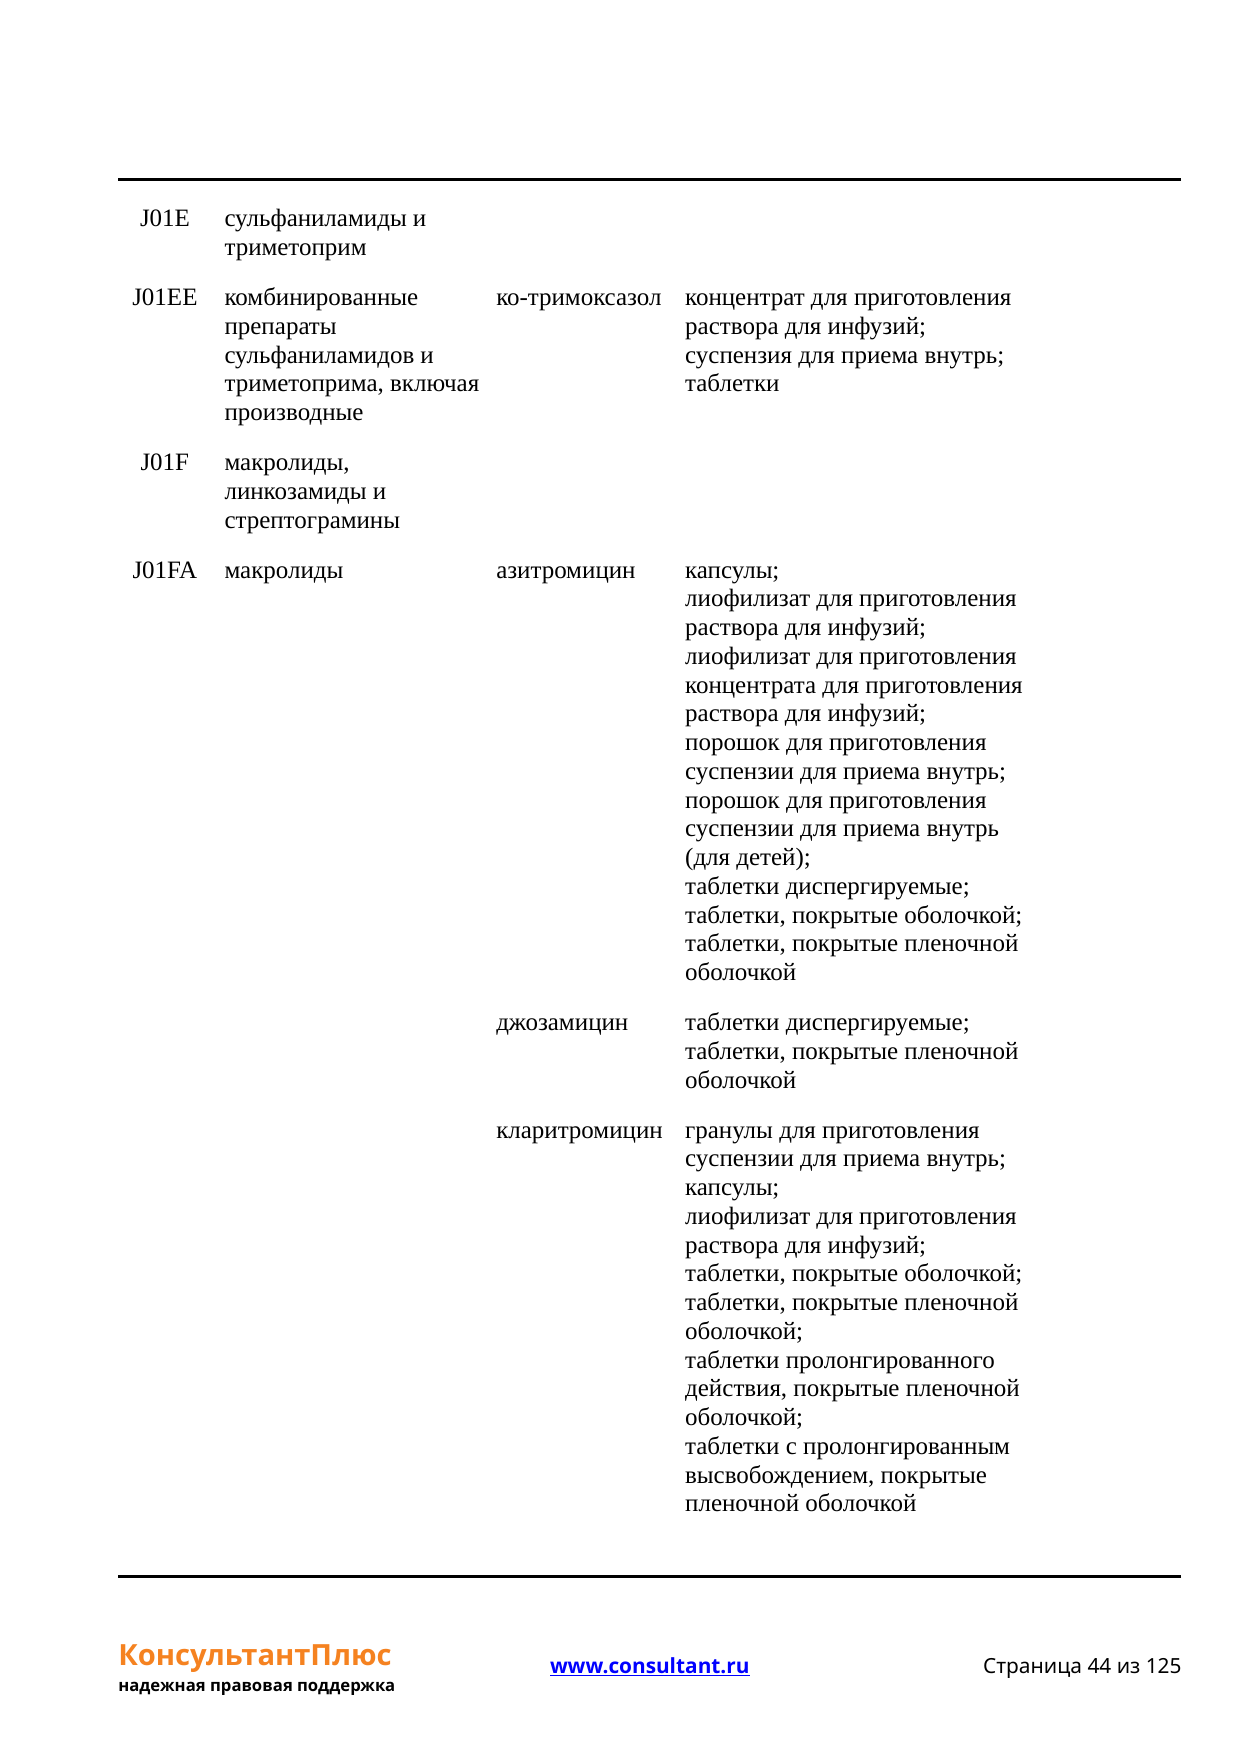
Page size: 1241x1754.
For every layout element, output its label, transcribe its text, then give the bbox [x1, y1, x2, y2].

table_cell макролиды, линкозамиды и стрептограмины [218, 437, 489, 544]
table_cell кларитромицин [490, 1104, 678, 1528]
table_cell таблетки диспергируемые; таблетки, покрытые пленочной оболочкой [679, 997, 1056, 1104]
table_cell J01E [112, 193, 218, 272]
table_cell [112, 997, 218, 1104]
table_cell [218, 997, 489, 1104]
table_cell ко-тримоксазол [490, 272, 678, 437]
table_cell гранулы для приготовления суспензии для приема внутрь; капсулы; лиофилизат для приготовления раствора для инфузий; таблетки, покрытые оболочкой; таблетки, покрытые пленочной оболочкой; таблетки пролонгированного действия, покрытые пленочной оболочкой; таблетки с пролонгированным высвобождением, покрытые пленочной оболочкой [679, 1104, 1056, 1528]
table_cell макролиды [218, 544, 489, 997]
table_cell [218, 1104, 489, 1528]
table_cell комбинированные препараты сульфаниламидов и триметоприма, включая производные [218, 272, 489, 437]
table_cell сульфаниламиды и триметоприм [218, 193, 489, 272]
table_cell концентрат для приготовления раствора для инфузий; суспензия для приема внутрь; таблетки [679, 272, 1056, 437]
table_cell капсулы; лиофилизат для приготовления раствора для инфузий; лиофилизат для приготовления концентрата для приготовления раствора для инфузий; порошок для приготовления суспензии для приема внутрь; порошок для приготовления суспензии для приема внутрь (для детей); таблетки диспергируемые; таблетки, покрытые оболочкой; таблетки, покрытые пленочной оболочкой [679, 544, 1056, 997]
table_cell [490, 193, 678, 272]
table_cell J01F [112, 437, 218, 544]
table_cell джозамицин [490, 997, 678, 1104]
table_cell J01FA [112, 544, 218, 997]
table_cell J01EE [112, 272, 218, 437]
table_cell азитромицин [490, 544, 678, 997]
table_cell [490, 437, 678, 544]
table_cell [112, 1104, 218, 1528]
table_cell [679, 193, 1056, 272]
table_cell [679, 437, 1056, 544]
